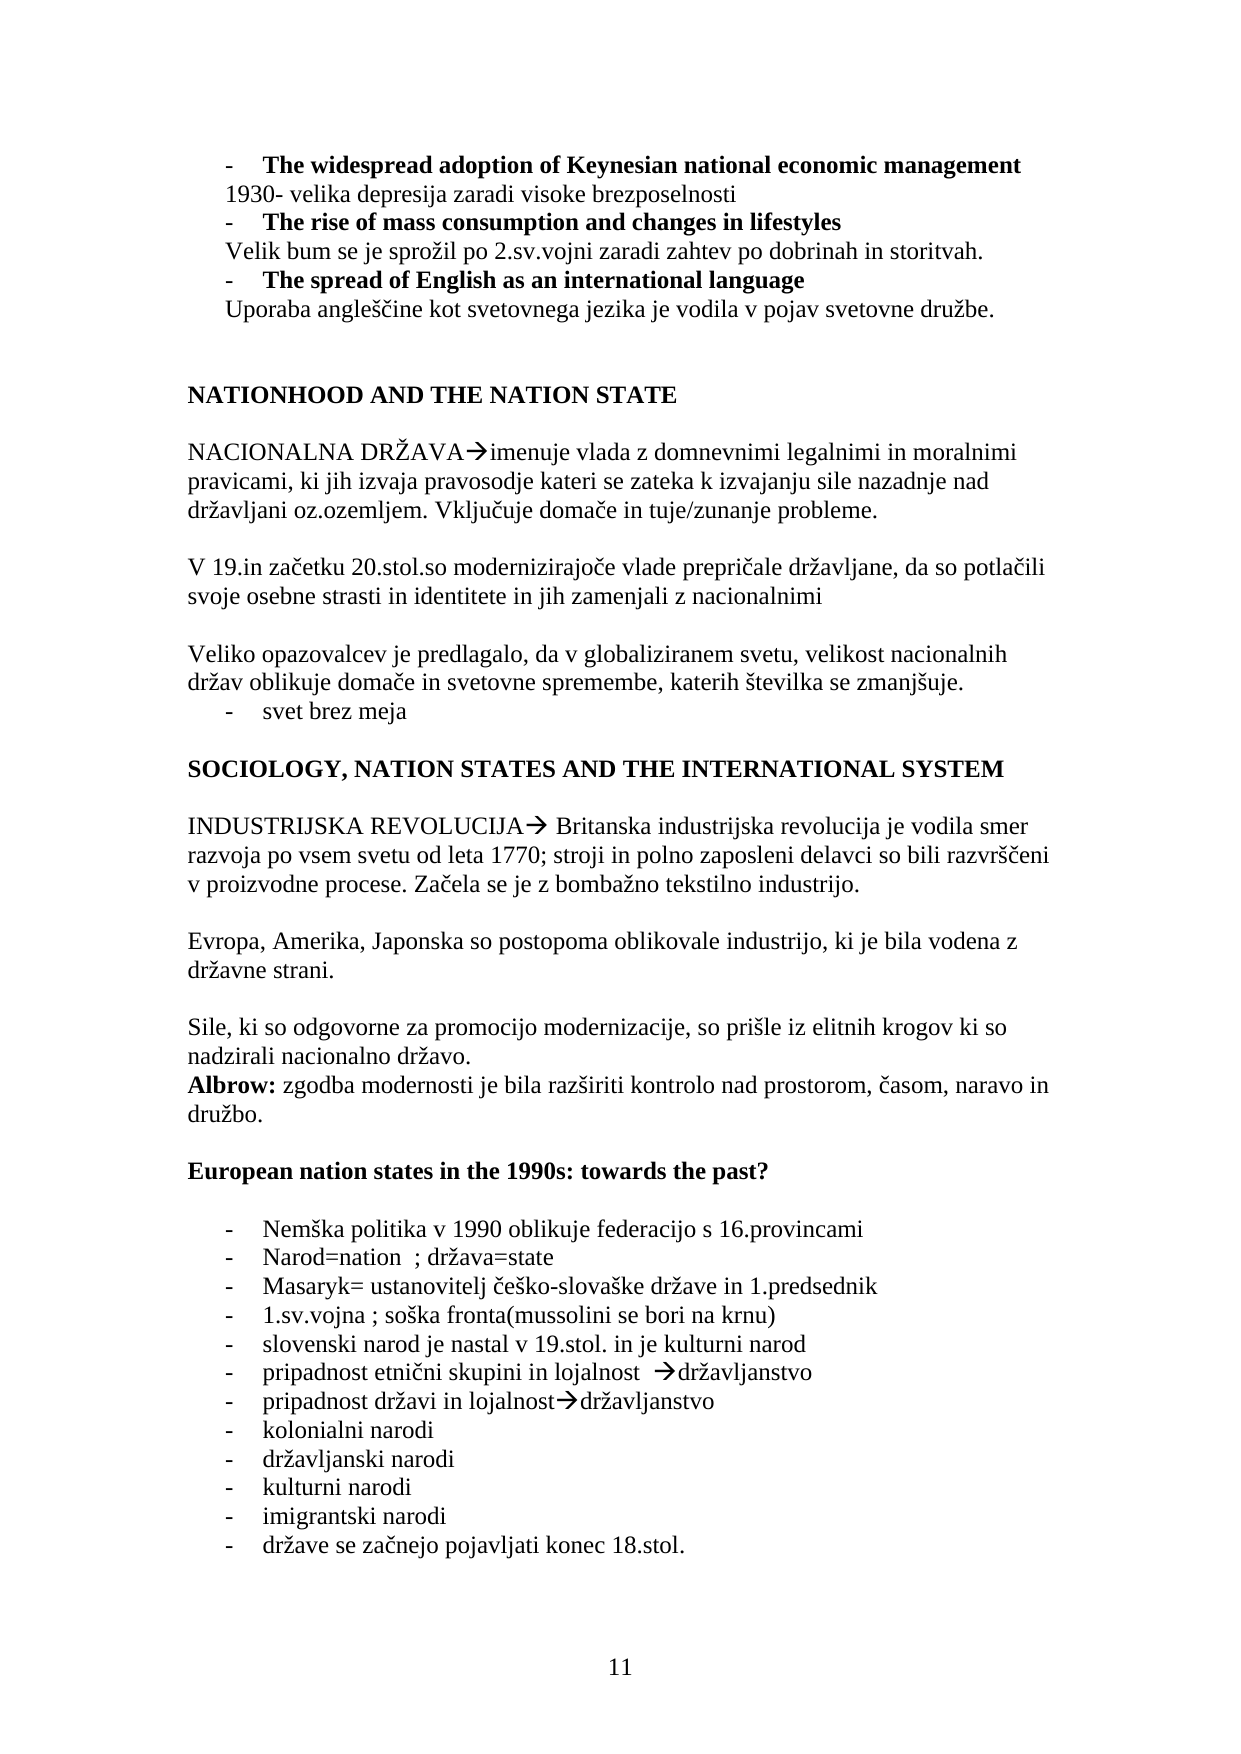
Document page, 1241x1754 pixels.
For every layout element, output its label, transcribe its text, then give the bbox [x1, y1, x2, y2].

list slovenski narod je nastal v 19.stol. in je kulturni narod [225, 1329, 1053, 1357]
list državljanski narodi [225, 1444, 1053, 1472]
text Uporaba angleščine kot svetovnega jezika je vodila v pojav svetovne družbe. [225, 294, 1053, 322]
list Narod=nation ; država=state [225, 1242, 1053, 1271]
text NATIONHOOD AND THE NATION STATE [187, 380, 1053, 409]
text NACIONALNA DRŽAVAimenuje vlada z domnevnimi legalnimi in moralnimi pravicami, ki jih izvaja pravosodje kateri se zateka k izvajanju sile nazadnje nad državljani oz.ozemljem. Vključuje domače in tuje/zunanje probleme. [187, 437, 1053, 524]
text Evropa, Amerika, Japonska so postopoma oblikovale industrijo, ki je bila vodena z državne strani. [187, 926, 1053, 984]
list kolonialni narodi [225, 1415, 1053, 1444]
text Sile, ki so odgovorne za promocijo modernizacije, so prišle iz elitnih krogov ki so nadzirali nacionalno državo. [187, 1012, 1053, 1070]
text INDUSTRIJSKA REVOLUCIJA Britanska industrijska revolucija je vodila smer razvoja po vsem svetu od leta 1770; stroji in polno zaposleni delavci so bili razvrščeni v proizvodne procese. Začela se je z bombažno tekstilno industrijo. [187, 811, 1053, 897]
list imigrantski narodi [225, 1501, 1053, 1530]
list države se začnejo pojavljati konec 18.stol. [225, 1530, 1053, 1559]
text SOCIOLOGY, NATION STATES AND THE INTERNATIONAL SYSTEM [187, 754, 1053, 782]
list The spread of English as an international language [225, 265, 1053, 294]
text Velik bum se je sprožil po 2.sv.vojni zaradi zahtev po dobrinah in storitvah. [225, 236, 1053, 265]
list 1.sv.vojna ; soška fronta(mussolini se bori na krnu) [225, 1300, 1053, 1329]
text 1930- velika depresija zaradi visoke brezposelnosti [225, 179, 1053, 207]
list The widespread adoption of Keynesian national economic management [225, 150, 1053, 179]
list pripadnost etnični skupini in lojalnost državljanstvo [225, 1357, 1053, 1386]
list pripadnost državi in lojalnostdržavljanstvo [225, 1386, 1053, 1415]
text European nation states in the 1990s: towards the past? [187, 1156, 1053, 1185]
list The rise of mass consumption and changes in lifestyles [225, 207, 1053, 236]
text Veliko opazovalcev je predlagalo, da v globaliziranem svetu, velikost nacionalnih držav oblikuje domače in svetovne spremembe, katerih številka se zmanjšuje. [187, 639, 1053, 696]
list svet brez meja [225, 696, 1053, 725]
list kulturni narodi [225, 1472, 1053, 1501]
text Albrow: zgodba modernosti je bila razširiti kontrolo nad prostorom, časom, naravo in družbo. [187, 1070, 1053, 1127]
text V 19.in začetku 20.stol.so modernizirajoče vlade prepričale državljane, da so potlačili svoje osebne strasti in identitete in jih zamenjali z nacionalnimi [187, 552, 1053, 610]
list Masaryk= ustanovitelj češko-slovaške države in 1.predsednik [225, 1271, 1053, 1300]
list Nemška politika v 1990 oblikuje federacijo s 16.provincami [225, 1214, 1053, 1242]
